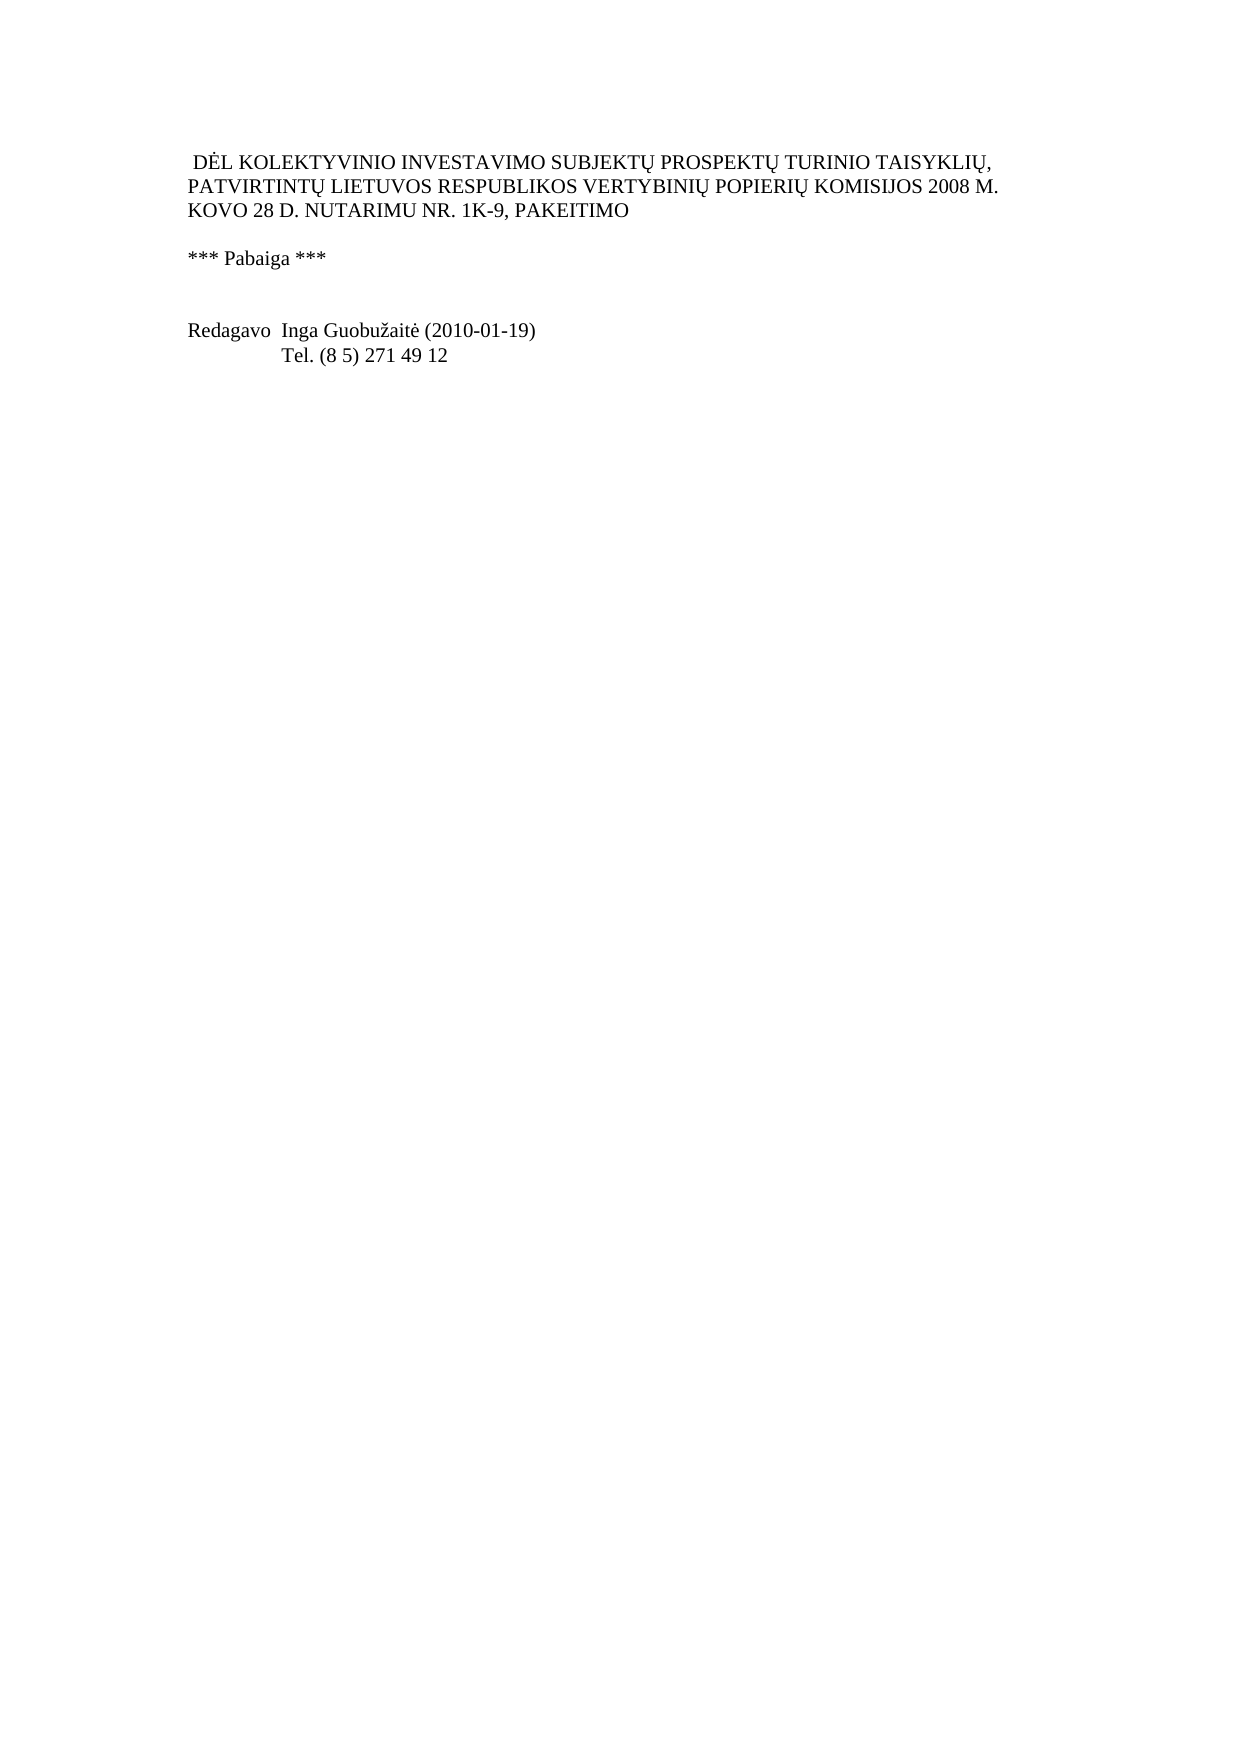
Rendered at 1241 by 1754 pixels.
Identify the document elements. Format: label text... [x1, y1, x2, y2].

text Tel. (8 5) 271 49 12 [187, 342, 1053, 367]
text Redagavo Inga Guobužaitė (2010-01-19) [187, 318, 1053, 342]
text DĖL KOLEKTYVINIO INVESTAVIMO SUBJEKTŲ PROSPEKTŲ TURINIO TAISYKLIŲ, PATVIRTINTŲ LIETUVOS RESPUBLIKOS VERTYBINIŲ POPIERIŲ KOMISIJOS 2008 M. KOVO 28 D. NUTARIMU NR. 1K-9, PAKEITIMO [187, 150, 1053, 222]
text *** Pabaiga *** [187, 246, 1053, 270]
